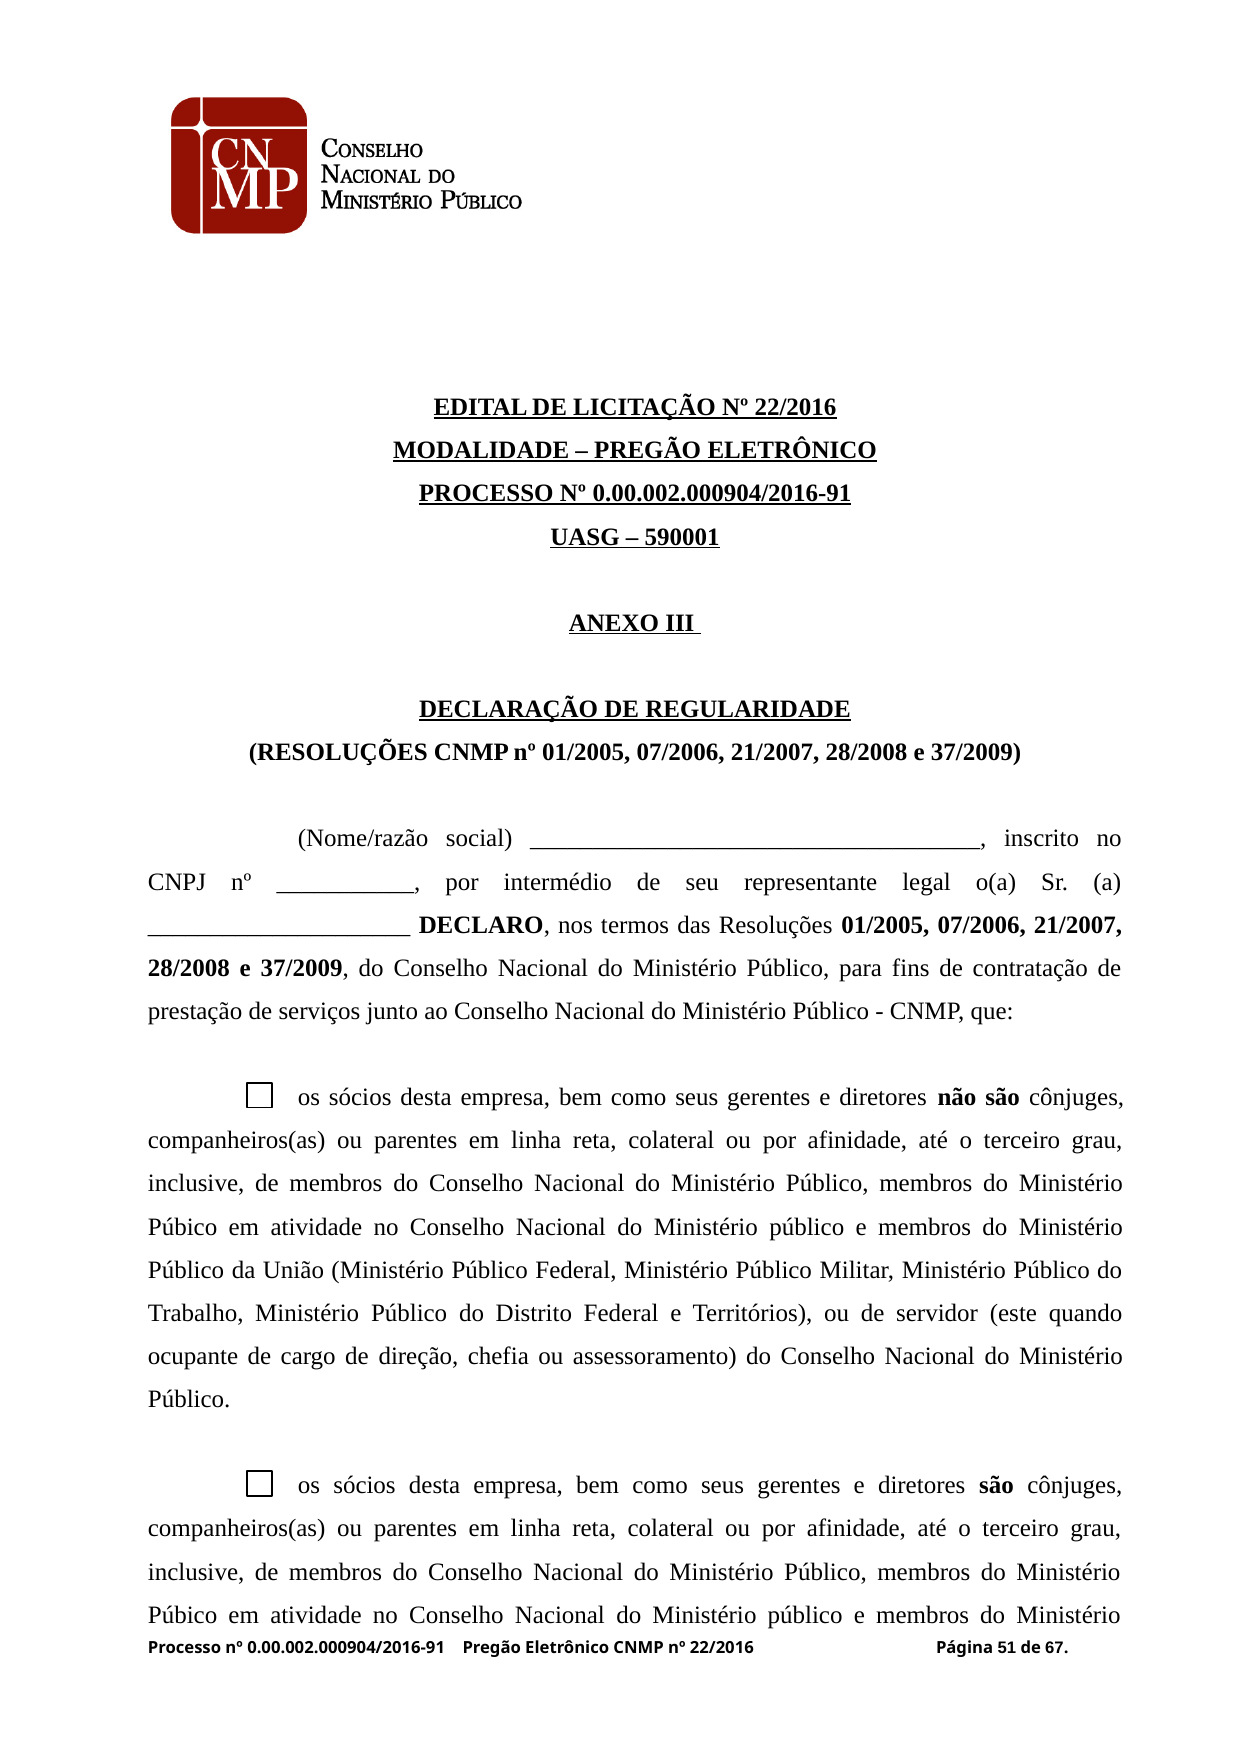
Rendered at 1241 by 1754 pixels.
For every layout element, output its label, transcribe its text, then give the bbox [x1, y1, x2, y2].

picture [147, 75, 537, 255]
text ANEXO III [149, 608, 1121, 637]
text (RESOLUÇÕES CNMP nº 01/2005, 07/2006, 21/2007, 28/2008 e 37/2009) [148, 737, 1122, 766]
text os sócios desta empresa, bem como seus gerentes e diretores não são cônjuges, companheiros(as) ou parentes em linha reta, colateral ou por afinidade, até o terceiro grau, inclusive, de membros do Conselho Nacional do Ministério Público, membros do Ministério Púbico em atividade no Conselho Nacional do Ministério público e membros do Ministério Público da União (Ministério Público Federal, Ministério Público Militar, Ministério Público do Trabalho, Ministério Público do Distrito Federal e Territórios), ou de servidor (este quando ocupante de cargo de direção, chefia ou assessoramento) do Conselho Nacional do Ministério Público. [148, 1082, 1124, 1413]
text EDITAL DE LICITAÇÃO Nº 22/2016 [148, 392, 1122, 421]
text (Nome/razão social) ____________________________________, inscrito no CNPJ nº ___________, por intermédio de seu representante legal o(a) Sr. (a) _____________________ DECLARO, nos termos das Resoluções 01/2005, 07/2006, 21/2007, 28/2008 e 37/2009, do Conselho Nacional do Ministério Público, para fins de contratação de prestação de serviços junto ao Conselho Nacional do Ministério Público - CNMP, que: [148, 823, 1122, 1025]
text MODALIDADE – PREGÃO ELETRÔNICO [148, 435, 1122, 464]
text UASG – 590001 [148, 522, 1122, 550]
text PROCESSO Nº 0.00.002.000904/2016-91 [148, 478, 1122, 507]
text os sócios desta empresa, bem como seus gerentes e diretores são cônjuges, companheiros(as) ou parentes em linha reta, colateral ou por afinidade, até o terceiro grau, inclusive, de membros do Conselho Nacional do Ministério Público, membros do Ministério Púbico em atividade no Conselho Nacional do Ministério público e membros do Ministério [148, 1470, 1122, 1628]
text DECLARAÇÃO DE REGULARIDADE [148, 694, 1122, 723]
